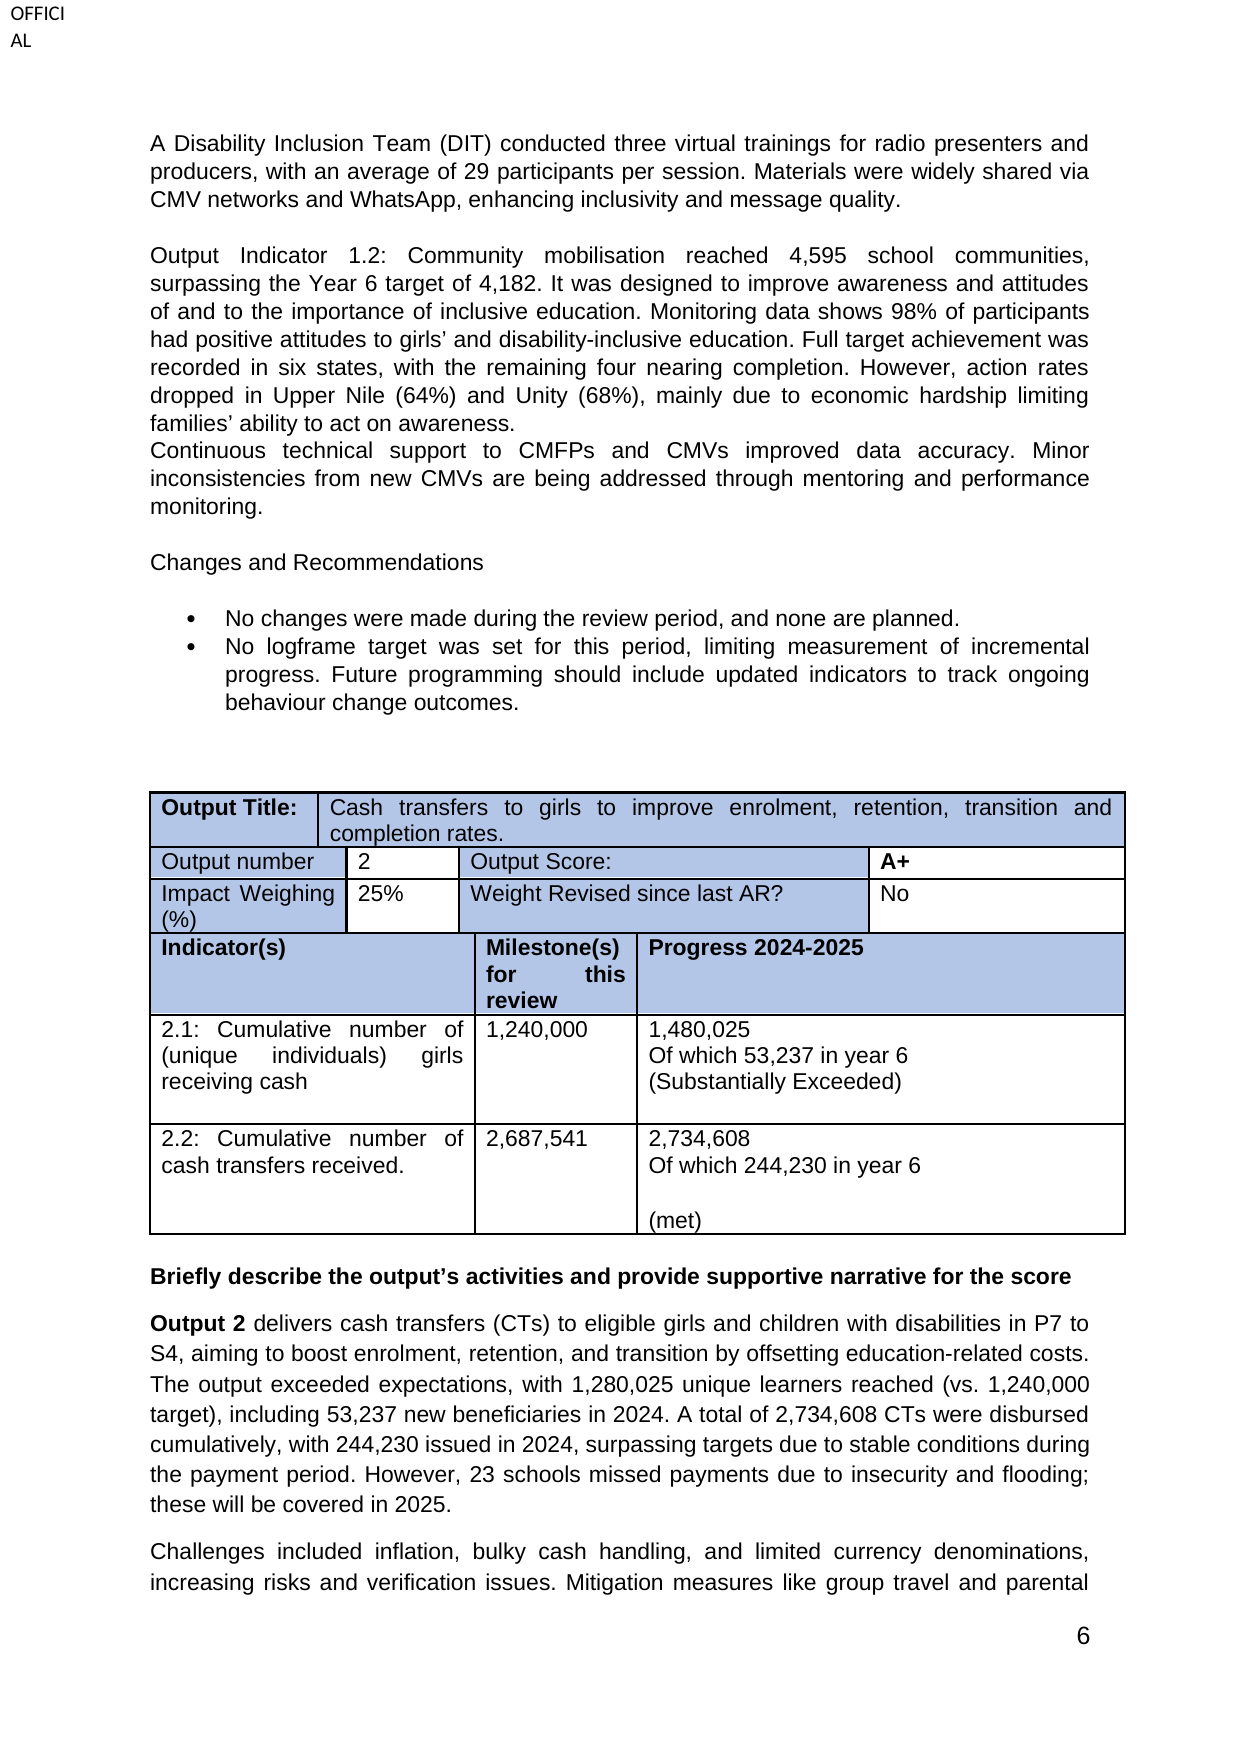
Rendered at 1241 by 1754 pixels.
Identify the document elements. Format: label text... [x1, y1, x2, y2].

table_cell 25% [348, 880, 458, 932]
table_cell Progress 2024-2025 [638, 934, 1124, 1013]
table_cell Indicator(s) [151, 934, 474, 1013]
text Briefly describe the output’s activities and provide supportive narrative for the score [150, 1263, 1090, 1289]
table_header Cash transfers to girls to improve enrolment, retention, transition and completion rates. [319, 794, 1124, 846]
table_cell Milestone(s) for this review [476, 934, 636, 1013]
text A Disability Inclusion Team (DIT) conducted three virtual trainings for radio presenters and producers, with an average of 29 participants per session. Materials were widely shared via CMV networks and WhatsApp, enhancing inclusivity and message quality. [150, 130, 1090, 213]
table_cell Impact Weighing (%) [151, 880, 345, 932]
table_cell 2.1: Cumulative number of (unique individuals) girls receiving cash [151, 1016, 474, 1123]
table_cell 2.2: Cumulative number of cash transfers received. [151, 1125, 474, 1233]
text Changes and Recommendations [150, 549, 1090, 576]
table_cell 2,687,541 [476, 1125, 636, 1233]
table_cell 1,480,025 Of which 53,237 in year 6 (Substantially Exceeded) [638, 1016, 1124, 1123]
table_cell Output Score: [460, 848, 868, 877]
table_cell 1,240,000 [476, 1016, 636, 1123]
text Output Indicator 1.2: Community mobilisation reached 4,595 school communities, surpassing the Year 6 target of 4,182. It was designed to improve awareness and attitudes of and to the importance of inclusive education. Monitoring data shows 98% of participants had positive attitudes to girls’ and disability-inclusive education. Full target achievement was recorded in six states, with the remaining four nearing completion. However, action rates dropped in Upper Nile (64%) and Unity (68%), mainly due to economic hardship limiting families’ ability to act on awareness. [150, 242, 1090, 436]
table_header Output Title: [151, 794, 317, 846]
table_cell A+ [870, 848, 1124, 877]
text Challenges included inflation, bulky cash handling, and limited currency denominations, increasing risks and verification issues. Mitigation measures like group travel and parental [150, 1538, 1090, 1595]
list No changes were made during the review period, and none are planned. [187, 605, 1090, 631]
list No logframe target was set for this period, limiting measurement of incremental progress. Future programming should include updated indicators to track ongoing behaviour change outcomes. [187, 633, 1090, 715]
text Continuous technical support to CMFPs and CMVs improved data accuracy. Minor inconsistencies from new CMVs are being addressed through mentoring and performance monitoring. [150, 437, 1090, 520]
table_cell No [870, 880, 1124, 932]
table_cell Weight Revised since last AR? [460, 880, 868, 932]
text Output 2 delivers cash transfers (CTs) to eligible girls and children with disabilities in P7 to S4, aiming to boost enrolment, retention, and transition by offsetting education-related costs. The output exceeded expectations, with 1,280,025 unique learners reached (vs. 1,240,000 target), including 53,237 new beneficiaries in 2024. A total of 2,734,608 CTs were disbursed cumulatively, with 244,230 issued in 2024, surpassing targets due to stable conditions during the payment period. However, 23 schools missed payments due to insecurity and flooding; these will be covered in 2025. [150, 1310, 1090, 1518]
table_cell Output number [151, 848, 345, 877]
table_cell 2 [348, 848, 458, 877]
table_cell 2,734,608 Of which 244,230 in year 6 (met) [638, 1125, 1124, 1233]
